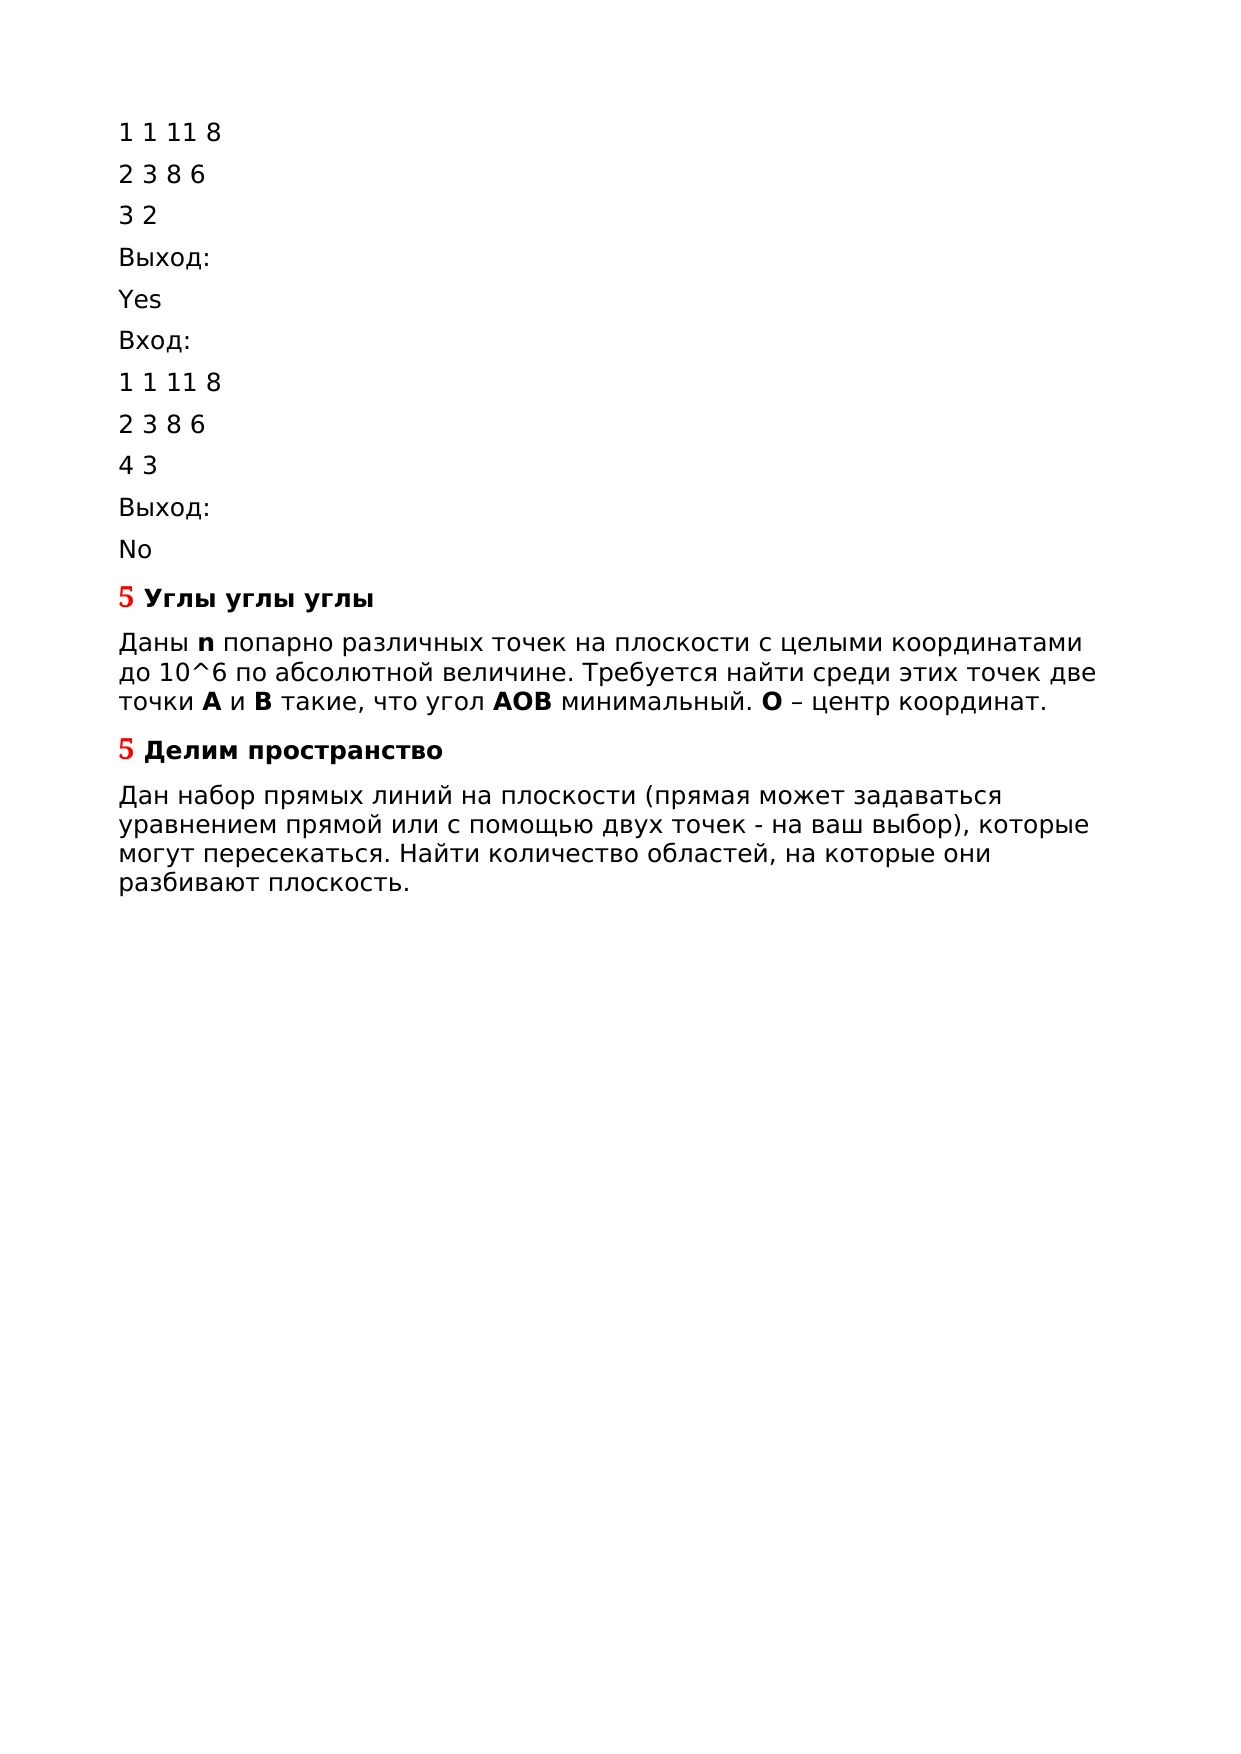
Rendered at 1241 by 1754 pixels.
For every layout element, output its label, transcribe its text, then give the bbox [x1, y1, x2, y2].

text 1 1 11 8 [118, 118, 1122, 147]
text 1 1 11 8 [118, 368, 1122, 397]
text 5 Углы углы углы [118, 576, 1122, 616]
text Выход: [118, 493, 1122, 522]
text Вход: [118, 326, 1122, 356]
text Выход: [118, 243, 1122, 272]
text Yes [118, 285, 1122, 314]
text Дан набор прямых линий на плоскости (прямая может задаваться уравнением прямой или с помощью двух точек - на ваш выбор), которые могут пересекаться. Найти количество областей, на которые они разбивают плоскость. [118, 781, 1122, 897]
text 2 3 8 6 [118, 410, 1122, 439]
text 5 Делим пространство [118, 729, 1122, 768]
text 2 3 8 6 [118, 160, 1122, 189]
text No [118, 535, 1122, 564]
text Даны n попарно различных точек на плоскости с целыми координатами до 10^6 по абсолютной величине. Требуется найти среди этих точек две точки A и B такие, что угол AOB минимальный. O – центр координат. [118, 629, 1122, 716]
text 4 3 [118, 451, 1122, 481]
text 3 2 [118, 201, 1122, 231]
